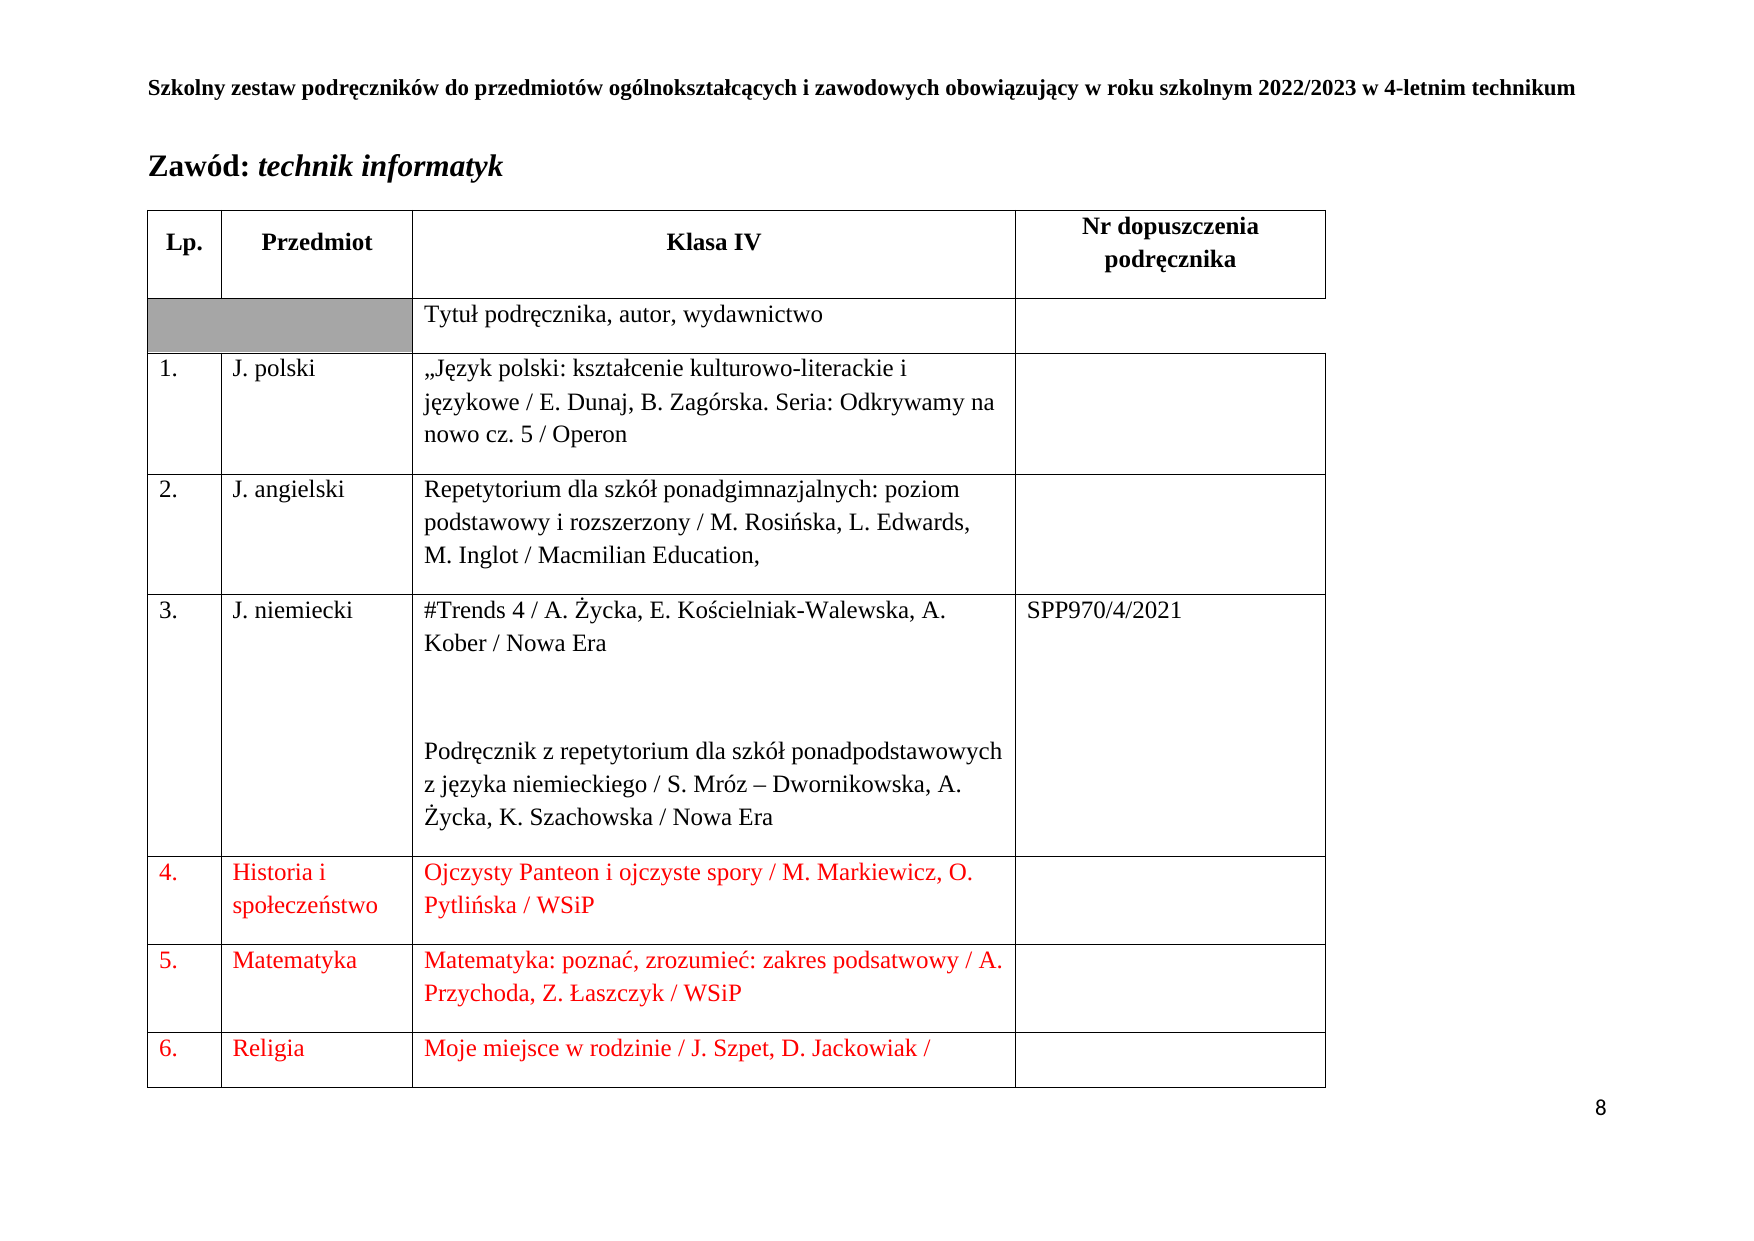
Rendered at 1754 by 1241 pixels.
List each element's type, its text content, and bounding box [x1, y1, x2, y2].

table_cell Matematyka: poznać, zrozumieć: zakres podsatwowy / A. Przychoda, Z. Łaszczyk / WSiP [413, 945, 1015, 1032]
table_cell 4. [148, 857, 221, 944]
table_cell Ojczysty Panteon i ojczyste spory / M. Markiewicz, O. Pytlińska / WSiP [413, 857, 1015, 944]
table_cell [1016, 354, 1325, 473]
table_cell 5. [148, 945, 221, 1032]
table_cell [1016, 299, 1325, 352]
table_cell [1016, 857, 1325, 944]
table_cell [148, 299, 412, 352]
table_cell J. polski [222, 354, 412, 473]
table_cell 6. [148, 1033, 221, 1087]
table_cell #Trends 4 / A. Życka, E. Kościelniak-Walewska, A. Kober / Nowa Era Podręcznik z repetytorium dla szkół ponadpodstawowych z języka niemieckiego / S. Mróz – Dwornikowska, A. Życka, K. Szachowska / Nowa Era [413, 595, 1015, 856]
table_cell 1. [148, 354, 221, 473]
table_header Lp. [148, 211, 221, 298]
table_cell „Język polski: kształcenie kulturowo-literackie i językowe / E. Dunaj, B. Zagórska. Seria: Odkrywamy na nowo cz. 5 / Operon [413, 354, 1015, 473]
table_cell SPP970/4/2021 [1016, 595, 1325, 856]
table_cell [1016, 945, 1325, 1032]
table_header Klasa IV [413, 211, 1015, 298]
table_cell Moje miejsce w rodzinie / J. Szpet, D. Jackowiak / [413, 1033, 1015, 1087]
text Zawód: technik informatyk [148, 148, 1606, 183]
table_header Nr dopuszczenia podręcznika [1016, 211, 1325, 298]
table_cell [1016, 475, 1325, 594]
table_cell Tytuł podręcznika, autor, wydawnictwo [413, 299, 1015, 352]
table_cell Historia i społeczeństwo [222, 857, 412, 944]
table_cell Matematyka [222, 945, 412, 1032]
table_cell 2. [148, 475, 221, 594]
table_cell Religia [222, 1033, 412, 1087]
table_cell J. niemiecki [222, 595, 412, 856]
table_cell 3. [148, 595, 221, 856]
table_cell [1016, 1033, 1325, 1087]
table_header Przedmiot [222, 211, 412, 298]
table_cell Repetytorium dla szkół ponadgimnazjalnych: poziom podstawowy i rozszerzony / M. Rosińska, L. Edwards, M. Inglot / Macmilian Education, [413, 475, 1015, 594]
table_cell J. angielski [222, 475, 412, 594]
